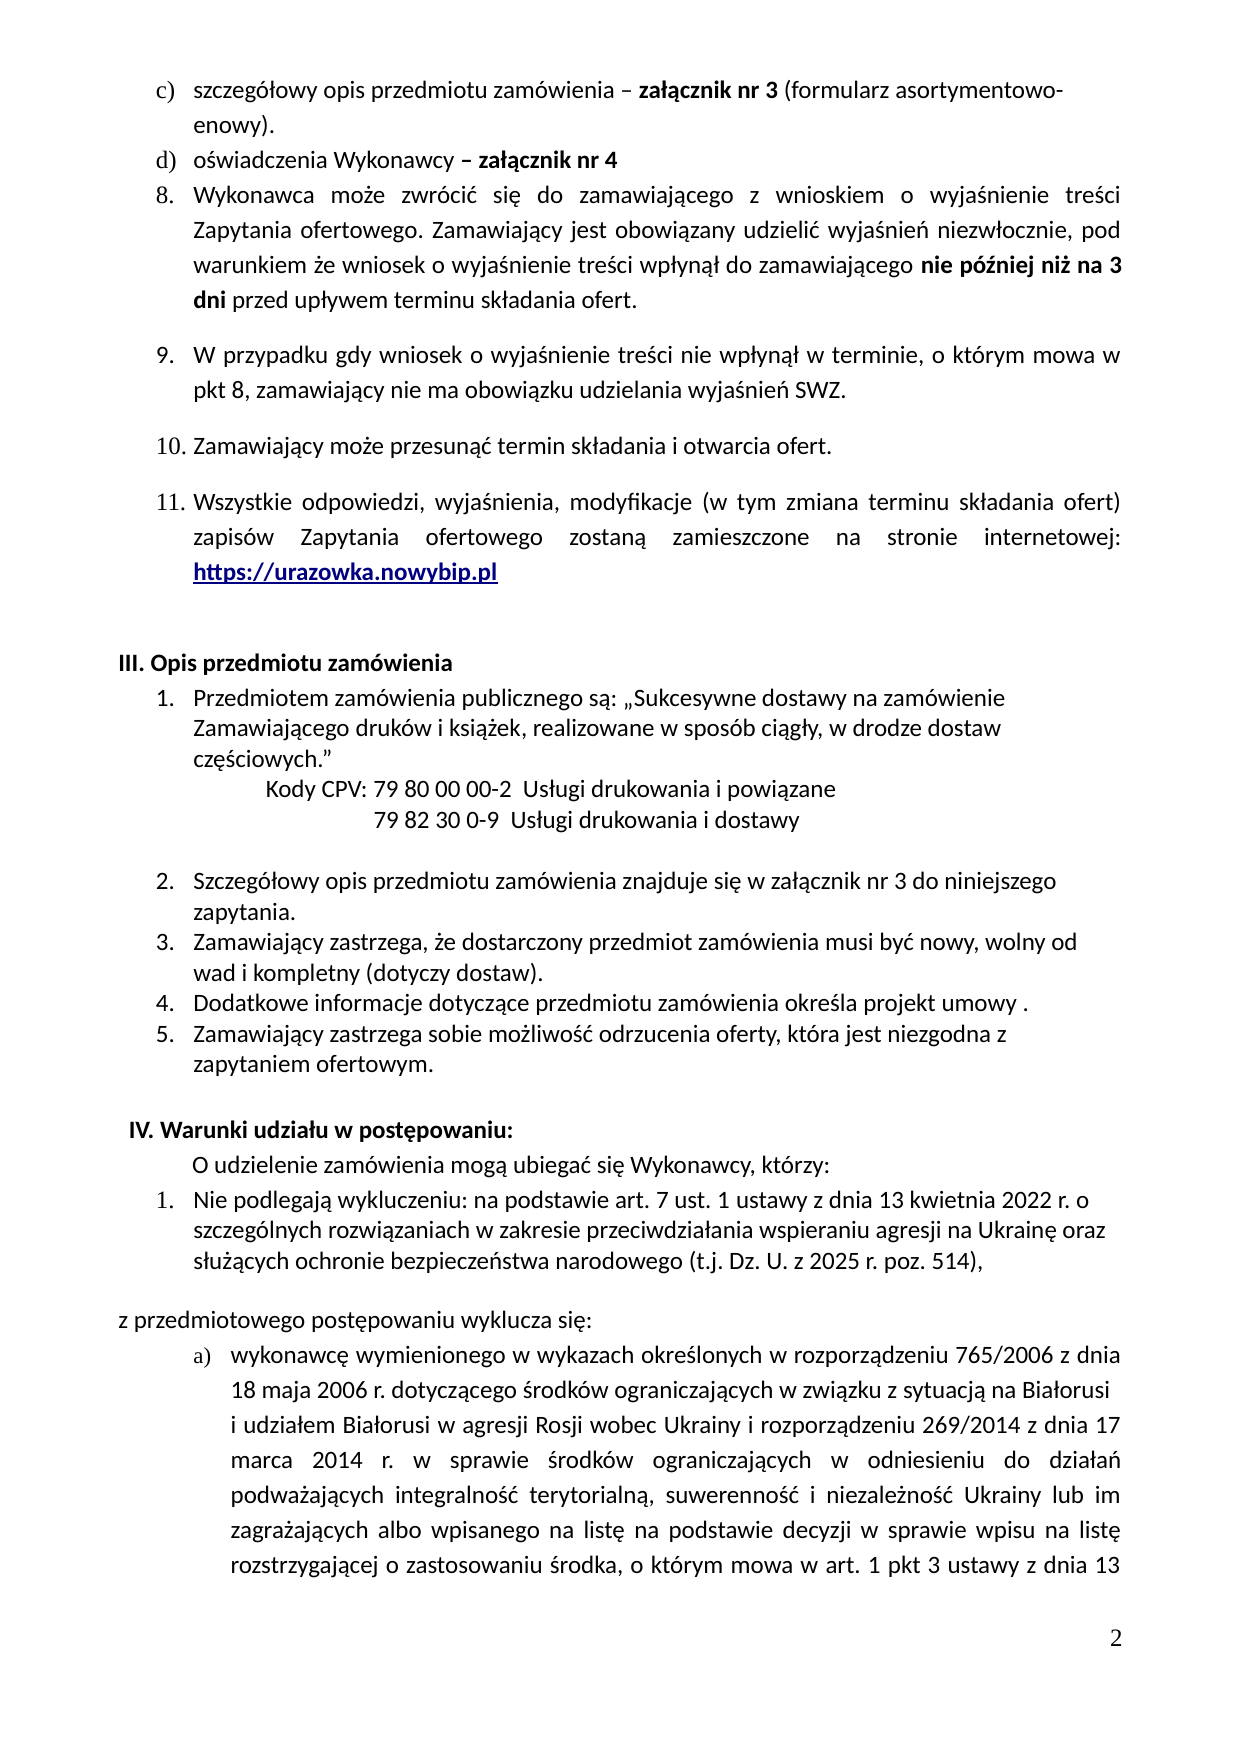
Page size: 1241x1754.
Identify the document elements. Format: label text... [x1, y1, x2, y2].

list Przedmiotem zamówienia publicznego są: „Sukcesywne dostawy na zamówienie Zamawiającego druków i książek, realizowane w sposób ciągły, w drodze dostaw częściowych.” [156, 682, 1122, 774]
list Zamawiający zastrzega sobie możliwość odrzucenia oferty, która jest niezgodna z zapytaniem ofertowym. [156, 1018, 1122, 1079]
list Zamawiający może przesunąć termin składania i otwarcia ofert. [156, 430, 1122, 461]
list Dodatkowe informacje dotyczące przedmiotu zamówienia określa projekt umowy . [156, 987, 1122, 1018]
list W przypadku gdy wniosek o wyjaśnienie treści nie wpłynął w terminie, o którym mowa w pkt 8, zamawiający nie ma obowiązku udzielania wyjaśnień SWZ. [156, 339, 1122, 405]
list wykonawcę wymienionego w wykazach określonych w rozporządzeniu 765/2006 z dnia 18 maja 2006 r. dotyczącego środków ograniczających w związku z sytuacją na Białorusi [193, 1339, 1122, 1405]
list szczegółowy opis przedmiotu zamówienia – załącznik nr 3 (formularz asortymentowo-enowy). [156, 74, 1122, 139]
list oświadczenia Wykonawcy – załącznik nr 4 [156, 144, 1122, 174]
text IV. Warunki udziału w postępowaniu: [128, 1114, 1113, 1144]
text 79 82 30 0-9 Usługi drukowania i dostawy [118, 804, 1122, 835]
list Zamawiający zastrzega, że dostarczony przedmiot zamówienia musi być nowy, wolny od wad i kompletny (dotyczy dostaw). [156, 926, 1122, 987]
list Nie podlegają wykluczeniu: na podstawie art. 7 ust. 1 ustawy z dnia 13 kwietnia 2022 r. o szczególnych rozwiązaniach w zakresie przeciwdziałania wspieraniu agresji na Ukrainę oraz służących ochronie bezpieczeństwa narodowego (t.j. Dz. U. z 2025 r. poz. 514), [156, 1184, 1122, 1304]
text O udzielenie zamówienia mogą ubiegać się Wykonawcy, którzy: [128, 1149, 1113, 1180]
list Wszystkie odpowiedzi, wyjaśnienia, modyfikacje (w tym zmiana terminu składania ofert) zapisów Zapytania ofertowego zostaną zamieszczone na stronie internetowej: https://urazowka.nowybip.pl [156, 486, 1122, 587]
list z przedmiotowego postępowaniu wyklucza się: [118, 1304, 1113, 1335]
list Szczegółowy opis przedmiotu zamówienia znajduje się w załącznik nr 3 do niniejszego zapytania. [156, 865, 1122, 926]
text III. Opis przedmiotu zamówienia [118, 647, 1122, 678]
text Kody CPV: 79 80 00 00-2 Usługi drukowania i powiązane [118, 774, 1122, 804]
list i udziałem Białorusi w agresji Rosji wobec Ukrainy i rozporządzeniu 269/2014 z dnia 17 marca 2014 r. w sprawie środków ograniczających w odniesieniu do działań podważających integralność terytorialną, suwerenność i niezależność Ukrainy lub im zagrażających albo wpisanego na listę na podstawie decyzji w sprawie wpisu na listę rozstrzygającej o zastosowaniu środka, o którym mowa w art. 1 pkt 3 ustawy z dnia 13 [193, 1409, 1122, 1580]
list Wykonawca może zwrócić się do zamawiającego z wnioskiem o wyjaśnienie treści Zapytania ofertowego. Zamawiający jest obowiązany udzielić wyjaśnień niezwłocznie, pod warunkiem że wniosek o wyjaśnienie treści wpłynął do zamawiającego nie później niż na 3 dni przed upływem terminu składania ofert. [156, 179, 1122, 314]
